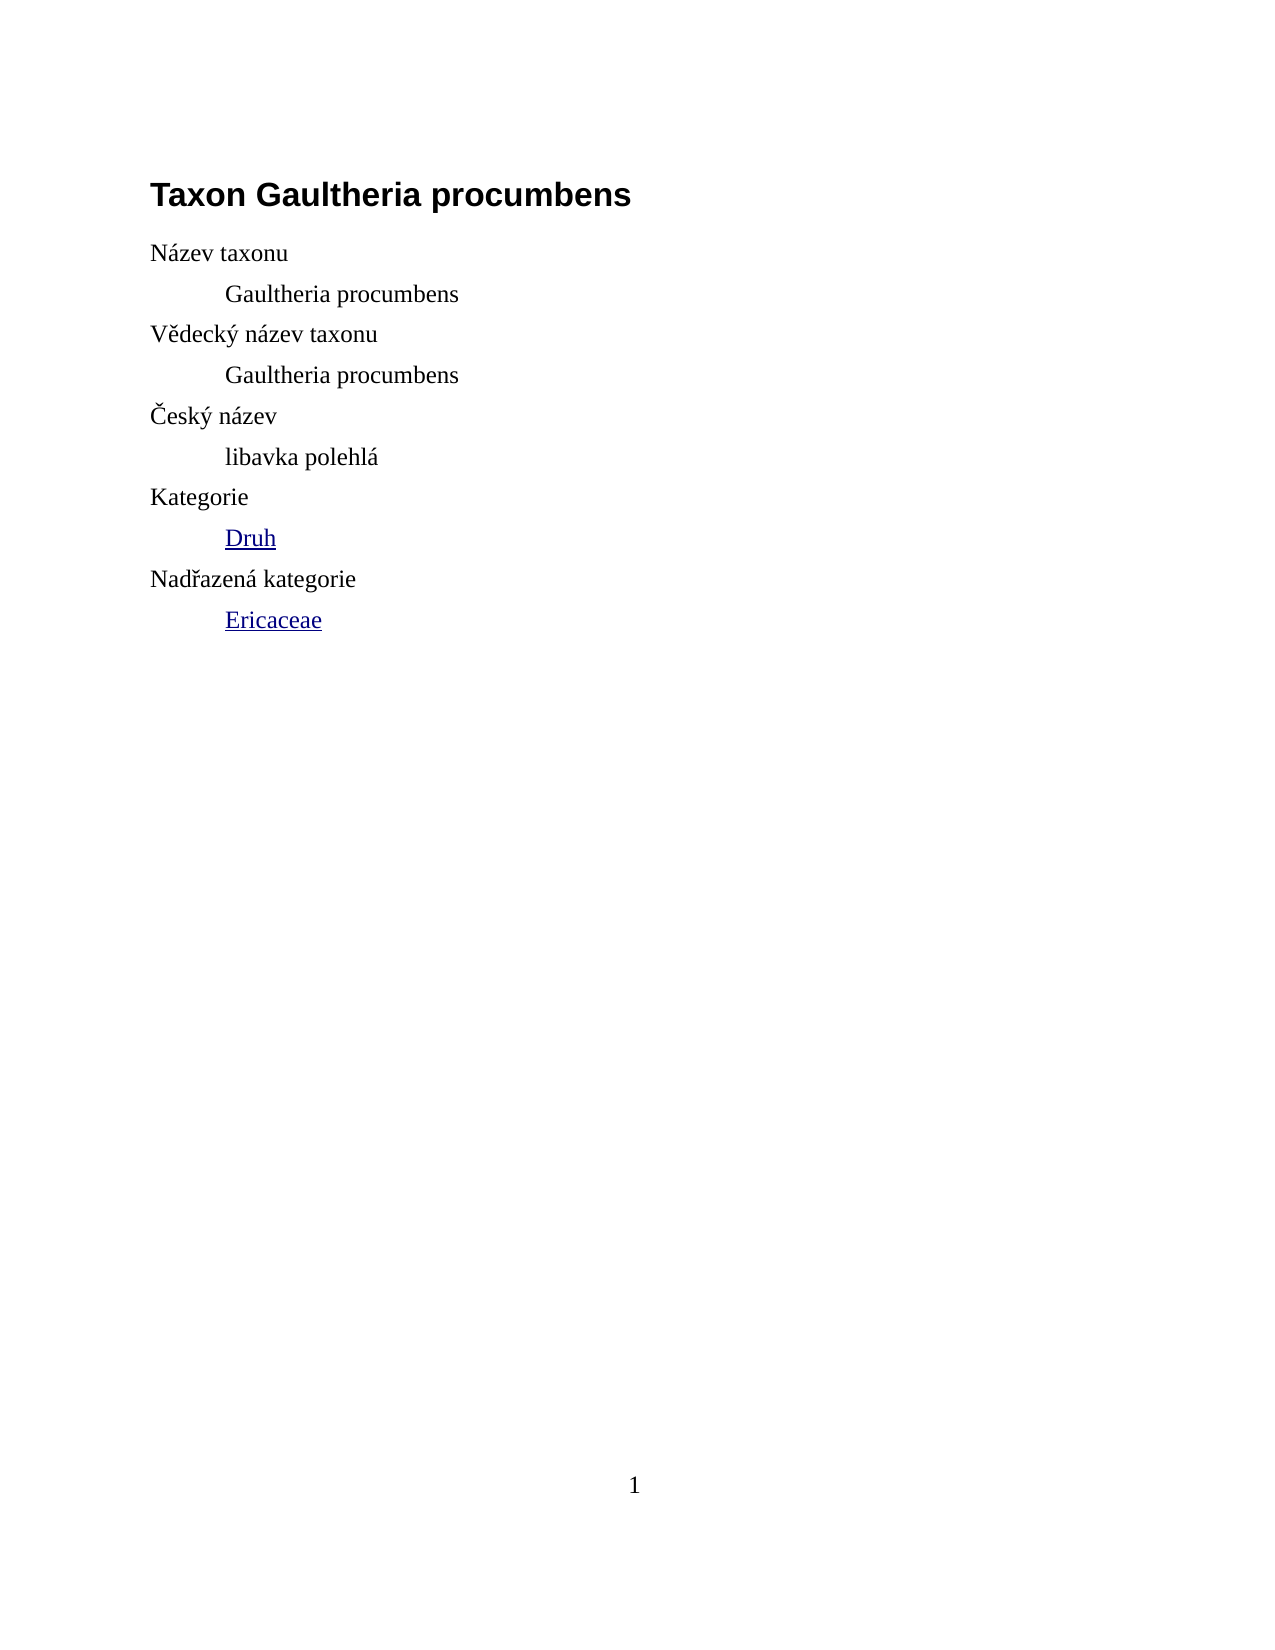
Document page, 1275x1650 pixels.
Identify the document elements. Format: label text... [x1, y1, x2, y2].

text Druh [225, 523, 1125, 552]
text Kategorie [150, 482, 1125, 511]
text Ericaceae [225, 605, 1125, 633]
text libavka polehlá [225, 442, 1125, 471]
text Gaultheria procumbens [225, 279, 1125, 308]
text Český název [150, 401, 1125, 430]
text Název taxonu [150, 238, 1125, 267]
subtitle Taxon Gaultheria procumbens [150, 175, 1125, 214]
text Vědecký název taxonu [150, 319, 1125, 348]
text Nadřazená kategorie [150, 564, 1125, 593]
text Gaultheria procumbens [225, 360, 1125, 389]
